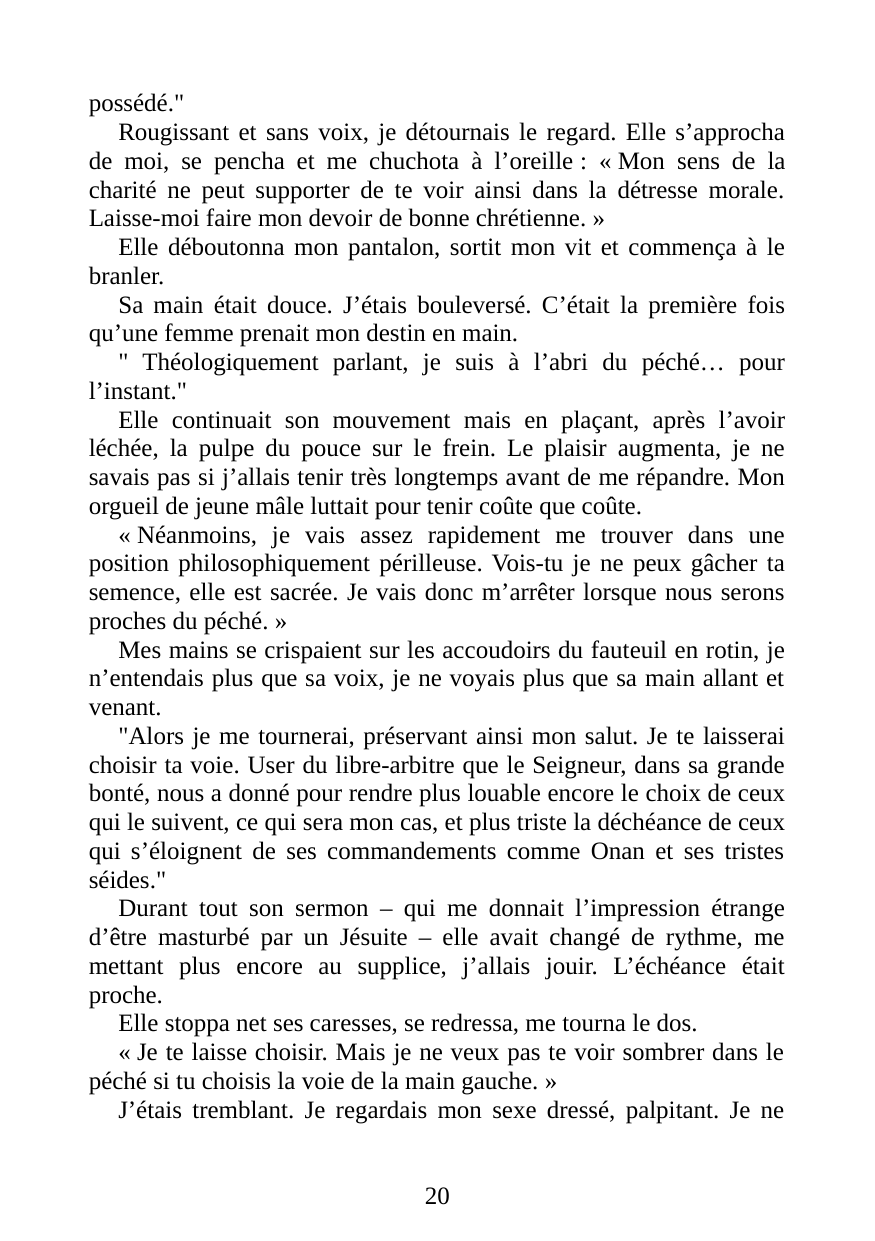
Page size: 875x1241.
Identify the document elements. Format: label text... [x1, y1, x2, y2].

text « Je te laisse choisir. Mais je ne veux pas te voir sombrer dans le péché si tu choisis la voie de la main gauche. » [88, 1037, 786, 1095]
text Rougissant et sans voix, je détournais le regard. Elle s’approcha de moi, se pencha et me chuchota à l’oreille : « Mon sens de la charité ne peut supporter de te voir ainsi dans la détresse morale. Laisse-moi faire mon devoir de bonne chrétienne. » [88, 117, 786, 232]
text « Néanmoins, je vais assez rapidement me trouver dans une position philosophiquement périlleuse. Vois-tu je ne peux gâcher ta semence, elle est sacrée. Je vais donc m’arrêter lorsque nous serons proches du péché. » [88, 520, 786, 635]
text Elle continuait son mouvement mais en plaçant, après l’avoir léchée, la pulpe du pouce sur le frein. Le plaisir augmenta, je ne savais pas si j’allais tenir très longtemps avant de me répandre. Mon orgueil de jeune mâle luttait pour tenir coûte que coûte. [88, 405, 786, 520]
text " Théologiquement parlant, je suis à l’abri du péché… pour l’instant." [88, 347, 786, 405]
text Mes mains se crispaient sur les accoudoirs du fauteuil en rotin, je n’entendais plus que sa voix, je ne voyais plus que sa main allant et venant. [88, 635, 786, 721]
text Elle déboutonna mon pantalon, sortit mon vit et commença à le branler. [88, 232, 786, 290]
text Elle stoppa net ses caresses, se redressa, me tourna le dos. [88, 1008, 786, 1037]
text possédé." [88, 88, 786, 117]
text Sa main était douce. J’étais bouleversé. C’était la première fois qu’une femme prenait mon destin en main. [88, 290, 786, 347]
text "Alors je me tournerai, préservant ainsi mon salut. Je te laisserai choisir ta voie. User du libre-arbitre que le Seigneur, dans sa grande bonté, nous a donné pour rendre plus louable encore le choix de ceux qui le suivent, ce qui sera mon cas, et plus triste la déchéance de ceux qui s’éloignent de ses commandements comme Onan et ses tristes séides." [88, 721, 786, 893]
text J’étais tremblant. Je regardais mon sexe dressé, palpitant. Je ne [88, 1095, 786, 1123]
text Durant tout son sermon – qui me donnait l’impression étrange d’être masturbé par un Jésuite – elle avait changé de rythme, me mettant plus encore au supplice, j’allais jouir. L’échéance était proche. [88, 893, 786, 1008]
